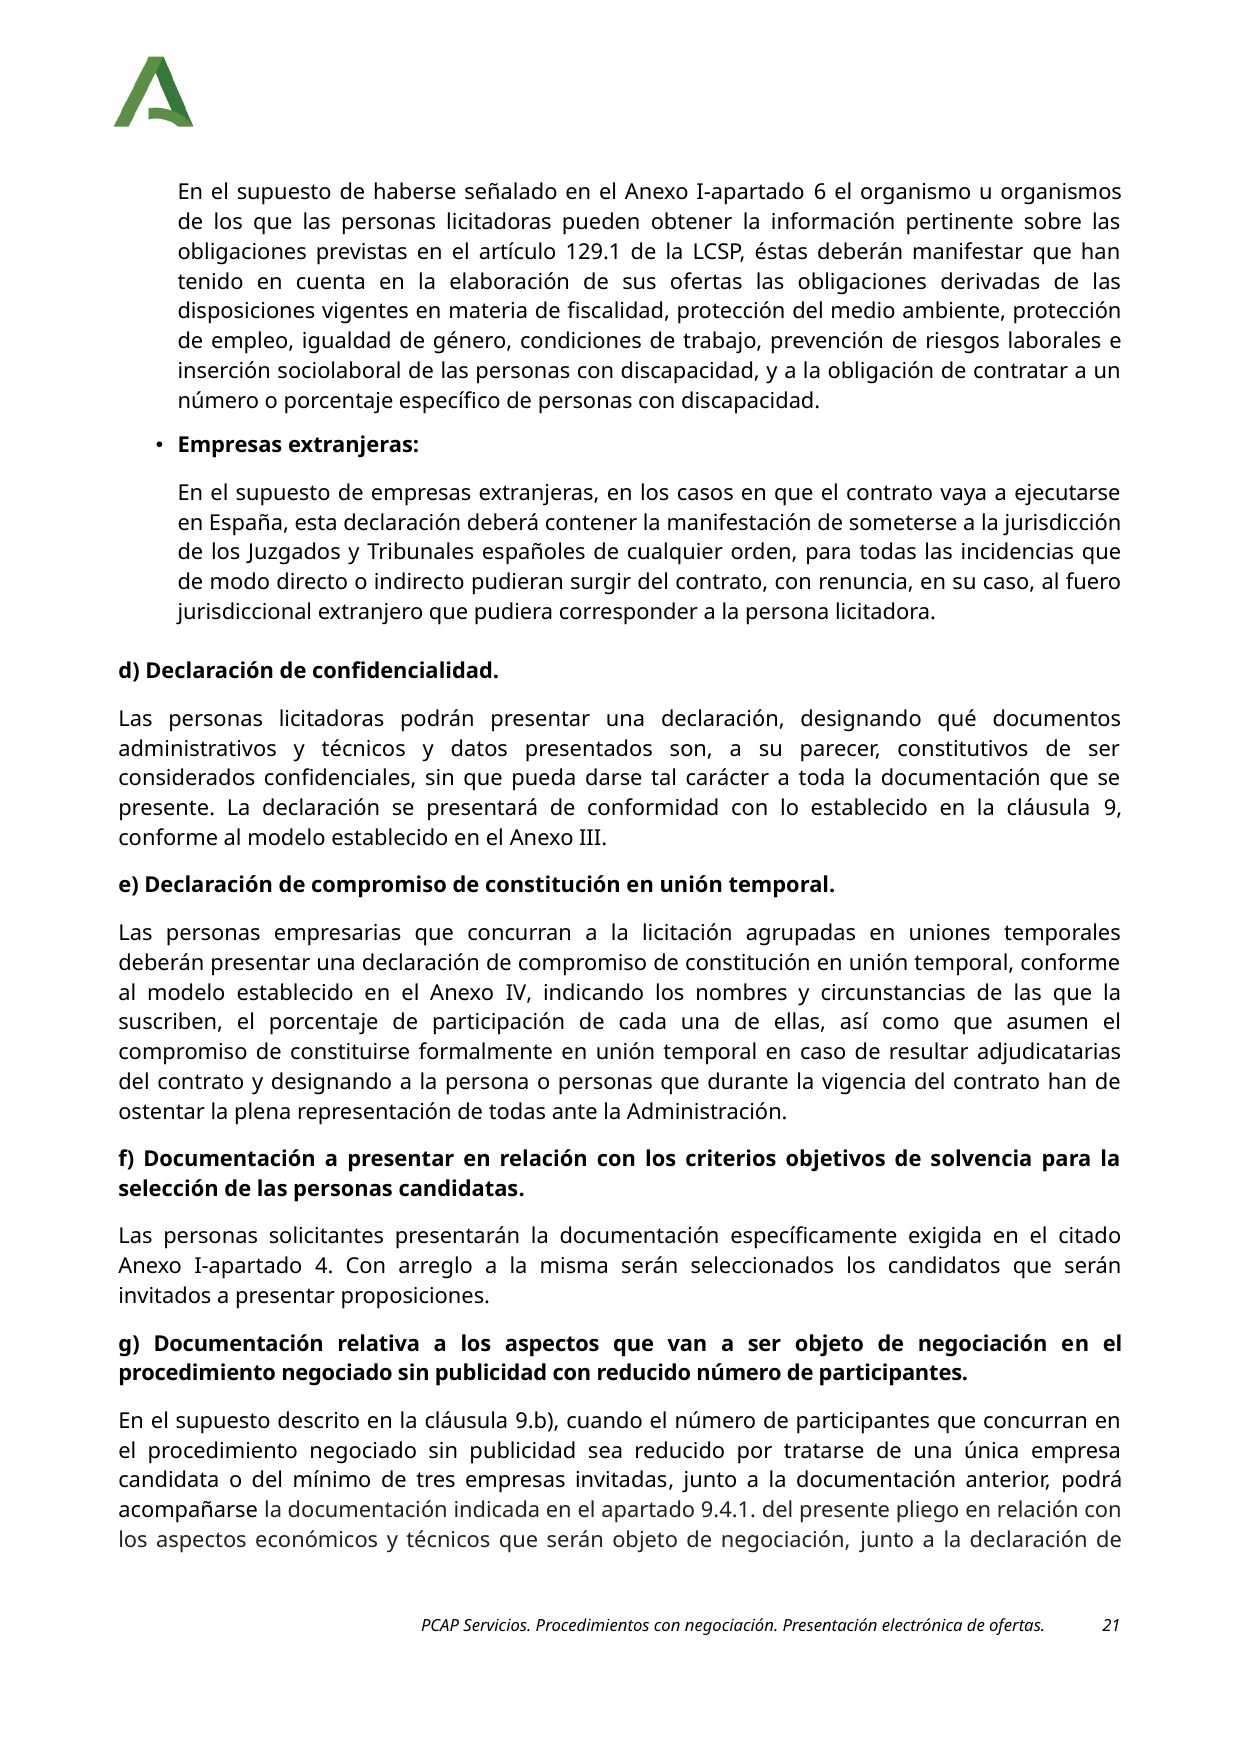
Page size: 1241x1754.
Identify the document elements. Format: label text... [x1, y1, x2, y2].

text e) Declaración de compromiso de constitución en unión temporal. [118, 869, 1122, 899]
text En el supuesto de haberse señalado en el Anexo I-apartado 6 el organismo u organismos de los que las personas licitadoras pueden obtener la información pertinente sobre las obligaciones previstas en el artículo 129.1 de la LCSP, éstas deberán manifestar que han tenido en cuenta en la elaboración de sus ofertas las obligaciones derivadas de las disposiciones vigentes en materia de fiscalidad, protección del medio ambiente, protección de empleo, igualdad de género, condiciones de trabajo, prevención de riesgos laborales e inserción sociolaboral de las personas con discapacidad, y a la obligación de contratar a un número o porcentaje específico de personas con discapacidad. [177, 176, 1122, 415]
text Las personas empresarias que concurran a la licitación agrupadas en uniones temporales deberán presentar una declaración de compromiso de constitución en unión temporal, conforme al modelo establecido en el Anexo IV, indicando los nombres y circunstancias de las que la suscriben, el porcentaje de participación de cada una de ellas, así como que asumen el compromiso de constituirse formalmente en unión temporal en caso de resultar adjudicatarias del contrato y designando a la persona o personas que durante la vigencia del contrato han de ostentar la plena representación de todas ante la Administración. [118, 917, 1122, 1125]
text En el supuesto de empresas extranjeras, en los casos en que el contrato vaya a ejecutarse en España, esta declaración deberá contener la manifestación de someterse a la jurisdicción de los Juzgados y Tribunales españoles de cualquier orden, para todas las incidencias que de modo directo o indirecto pudieran surgir del contrato, con renuncia, en su caso, al fuero jurisdiccional extranjero que pudiera corresponder a la persona licitadora. [177, 477, 1122, 626]
text En el supuesto descrito en la cláusula 9.b), cuando el número de participantes que concurran en el procedimiento negociado sin publicidad sea reducido por tratarse de una única empresa candidata o del mínimo de tres empresas invitadas, junto a la documentación anterior, podrá acompañarse la documentación indicada en el apartado 9.4.1. del presente pliego en relación con los aspectos económicos y técnicos que serán objeto de negociación, junto a la declaración de [118, 1405, 1122, 1554]
text f) Documentación a presentar en relación con los criterios objetivos de solvencia para la selección de las personas candidatas. [118, 1143, 1122, 1203]
text Las personas licitadoras podrán presentar una declaración, designando qué documentos administrativos y técnicos y datos presentados son, a su parecer, constitutivos de ser considerados confidenciales, sin que pueda darse tal carácter a toda la documentación que se presente. La declaración se presentará de conformidad con lo establecido en la cláusula 9, conforme al modelo establecido en el Anexo III. [118, 703, 1122, 852]
picture [109, 52, 198, 131]
list Empresas extranjeras: [156, 429, 1122, 459]
text g) Documentación relativa a los aspectos que van a ser objeto de negociación en el procedimiento negociado sin publicidad con reducido número de participantes. [118, 1327, 1122, 1387]
text Las personas solicitantes presentarán la documentación específicamente exigida en el citado Anexo I-apartado 4. Con arreglo a la misma serán seleccionados los candidatos que serán invitados a presentar proposiciones. [118, 1220, 1122, 1310]
text d) Declaración de confidencialidad. [118, 655, 1122, 685]
